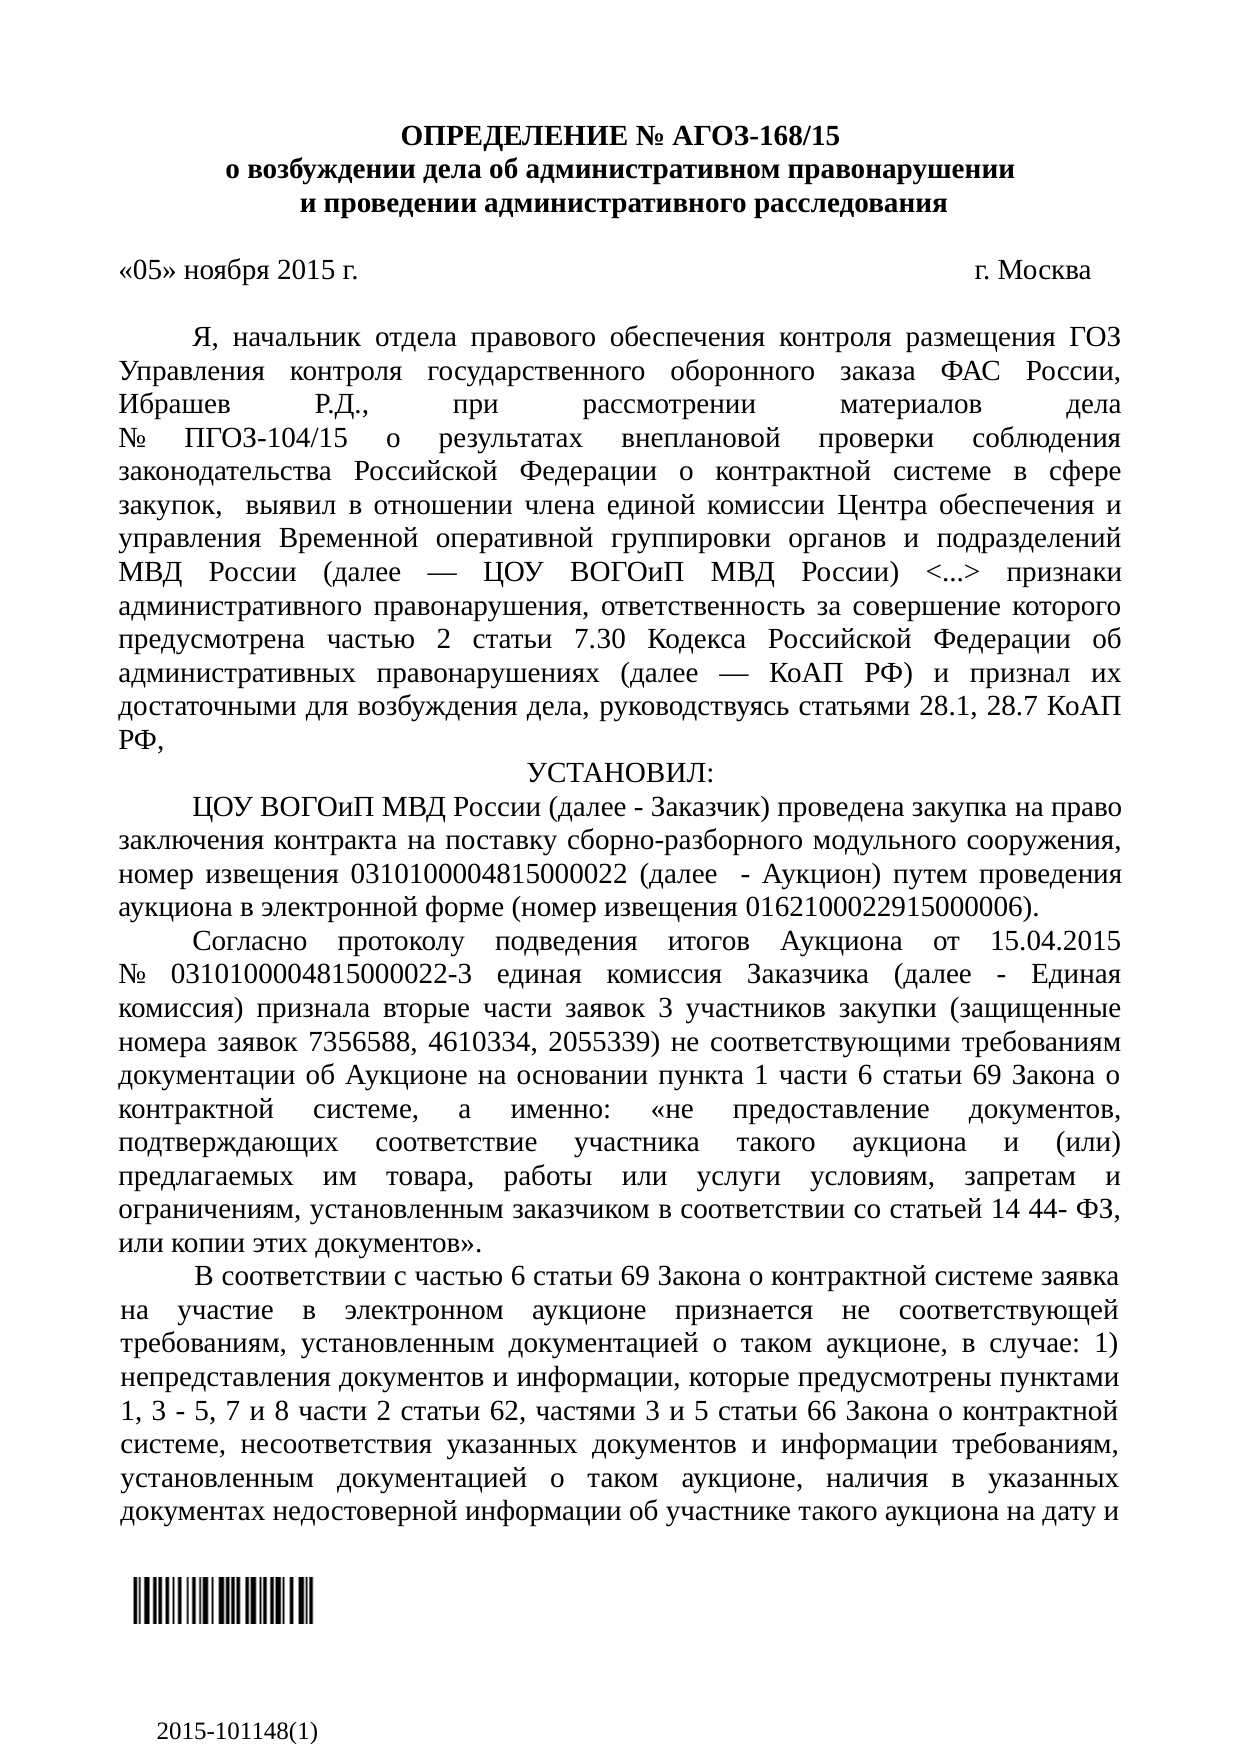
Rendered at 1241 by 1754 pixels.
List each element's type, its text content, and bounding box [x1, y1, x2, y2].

text о возбуждении дела об административном правонарушении [118, 152, 1122, 185]
text В соответствии с частью 6 статьи 69 Закона о контрактной системе заявка на участие в электронном аукционе признается не соответствующей требованиям, установленным документацией о таком аукционе, в случае: 1) непредставления документов и информации, которые предусмотрены пунктами 1, 3 - 5, 7 и 8 части 2 статьи 62, частями 3 и 5 статьи 66 Закона о контрактной системе, несоответствия указанных документов и информации требованиям, установленным документацией о таком аукционе, наличия в указанных документах недостоверной информации об участнике такого аукциона на дату и [120, 1258, 1120, 1527]
text ОПРЕДЕЛЕНИЕ № АГОЗ-168/15 [118, 118, 1122, 152]
text Согласно протоколу подведения итогов Аукциона от 15.04.2015 № 0310100004815000022-3 единая комиссия Заказчика (далее - Единая комиссия) признала вторые части заявок 3 участников закупки (защищенные номера заявок 7356588, 4610334, 2055339) не соответствующими требованиям документации об Аукционе на основании пункта 1 части 6 статьи 69 Закона о контрактной системе, а именно: «не предоставление документов, подтверждающих соответствие участника такого аукциона и (или) предлагаемых им товара, работы или услуги условиям, запретам и ограничениям, установленным заказчиком в соответствии со статьей 14 44- ФЗ, или копии этих документов». [118, 923, 1122, 1258]
text УСТАНОВИЛ: [118, 755, 1122, 789]
text «05» ноября 2015 г. г. Москва [118, 252, 1122, 286]
picture [118, 1577, 331, 1624]
text ЦОУ ВОГОиП МВД России (далее - Заказчик) проведена закупка на право заключения контракта на поставку сборно-разборного модульного сооружения, номер извещения 0310100004815000022 (далее - Аукцион) путем проведения аукциона в электронной форме (номер извещения 0162100022915000006). [118, 789, 1122, 923]
text Я, начальник отдела правового обеспечения контроля размещения ГОЗ Управления контроля государственного оборонного заказа ФАС России, Ибрашев Р.Д., при рассмотрении материалов дела № ПГОЗ-104/15 о результатах внеплановой проверки соблюдения законодательства Российской Федерации о контрактной системе в сфере закупок, выявил в отношении члена единой комиссии Центра обеспечения и управления Временной оперативной группировки органов и подразделений МВД России (далее — ЦОУ ВОГОиП МВД России) <...> признаки административного правонарушения, ответственность за совершение которого предусмотрена частью 2 статьи 7.30 Кодекса Российской Федерации об административных правонарушениях (далее — КоАП РФ) и признал их достаточными для возбуждения дела, руководствуясь статьями 28.1, 28.7 КоАП РФ, [118, 319, 1122, 755]
text и проведении административного расследования [118, 185, 1122, 219]
